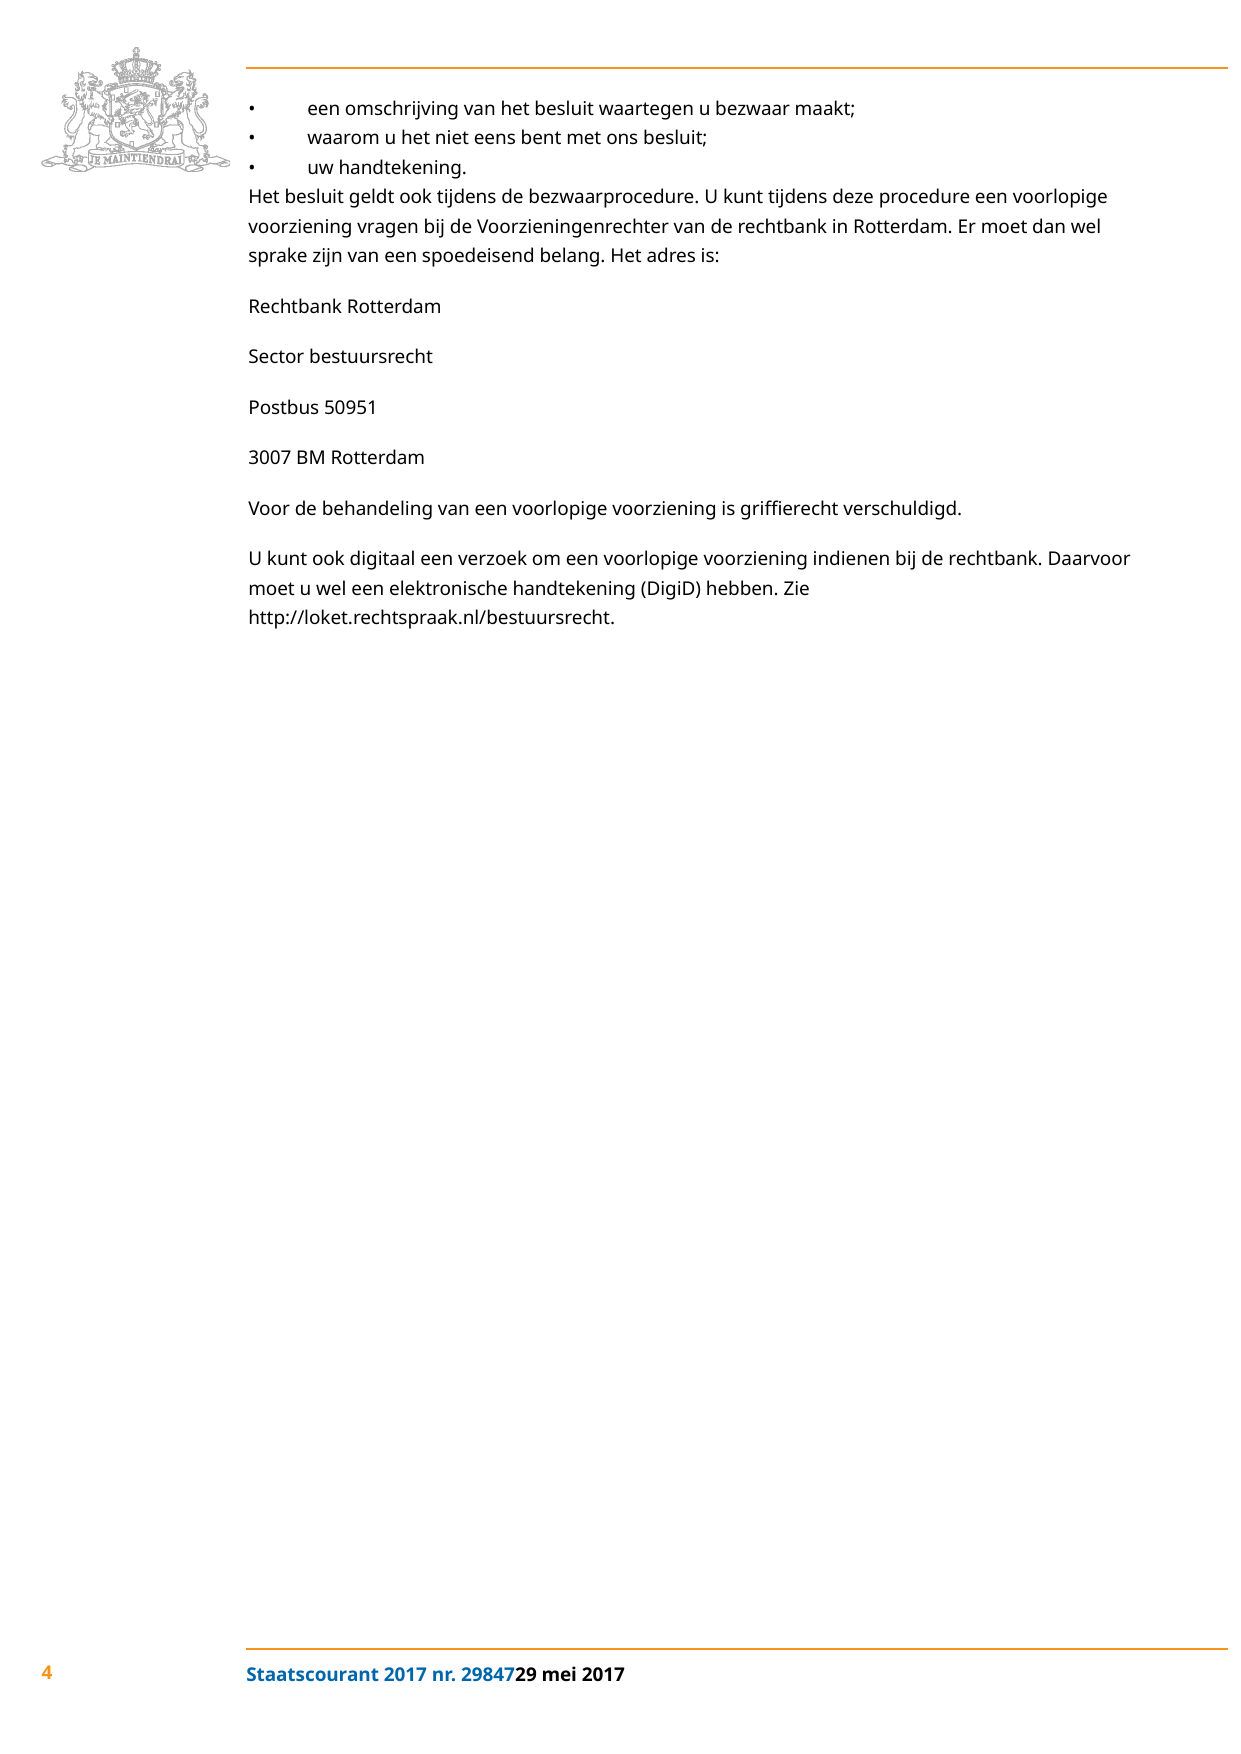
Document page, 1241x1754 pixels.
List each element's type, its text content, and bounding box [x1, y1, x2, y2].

text Postbus 50951 [248, 394, 1152, 420]
text 3007 BM Rotterdam [248, 444, 1152, 470]
text U kunt ook digitaal een verzoek om een voorlopige voorziening indienen bij de rechtbank. Daarvoor moet u wel een elektronische handtekening (DigiD) hebben. Zie http://loket.rechtspraak.nl/bestuursrecht. [248, 545, 1152, 630]
text Het besluit geldt ook tijdens de bezwaarprocedure. U kunt tijdens deze procedure een voorlopige voorziening vragen bij de Voorzieningenrechter van de rechtbank in Rotterdam. Er moet dan wel sprake zijn van een spoedeisend belang. Het adres is: [248, 183, 1152, 268]
picture [41, 47, 231, 172]
list uw handtekening. [248, 154, 1152, 180]
text Voor de behandeling van een voorlopige voorziening is griffierecht verschuldigd. [248, 495, 1152, 521]
text Rechtbank Rotterdam [248, 293, 1152, 319]
text Sector bestuursrecht [248, 343, 1152, 369]
list waarom u het niet eens bent met ons besluit; [248, 124, 1152, 150]
list een omschrijving van het besluit waartegen u bezwaar maakt; [248, 95, 1152, 121]
